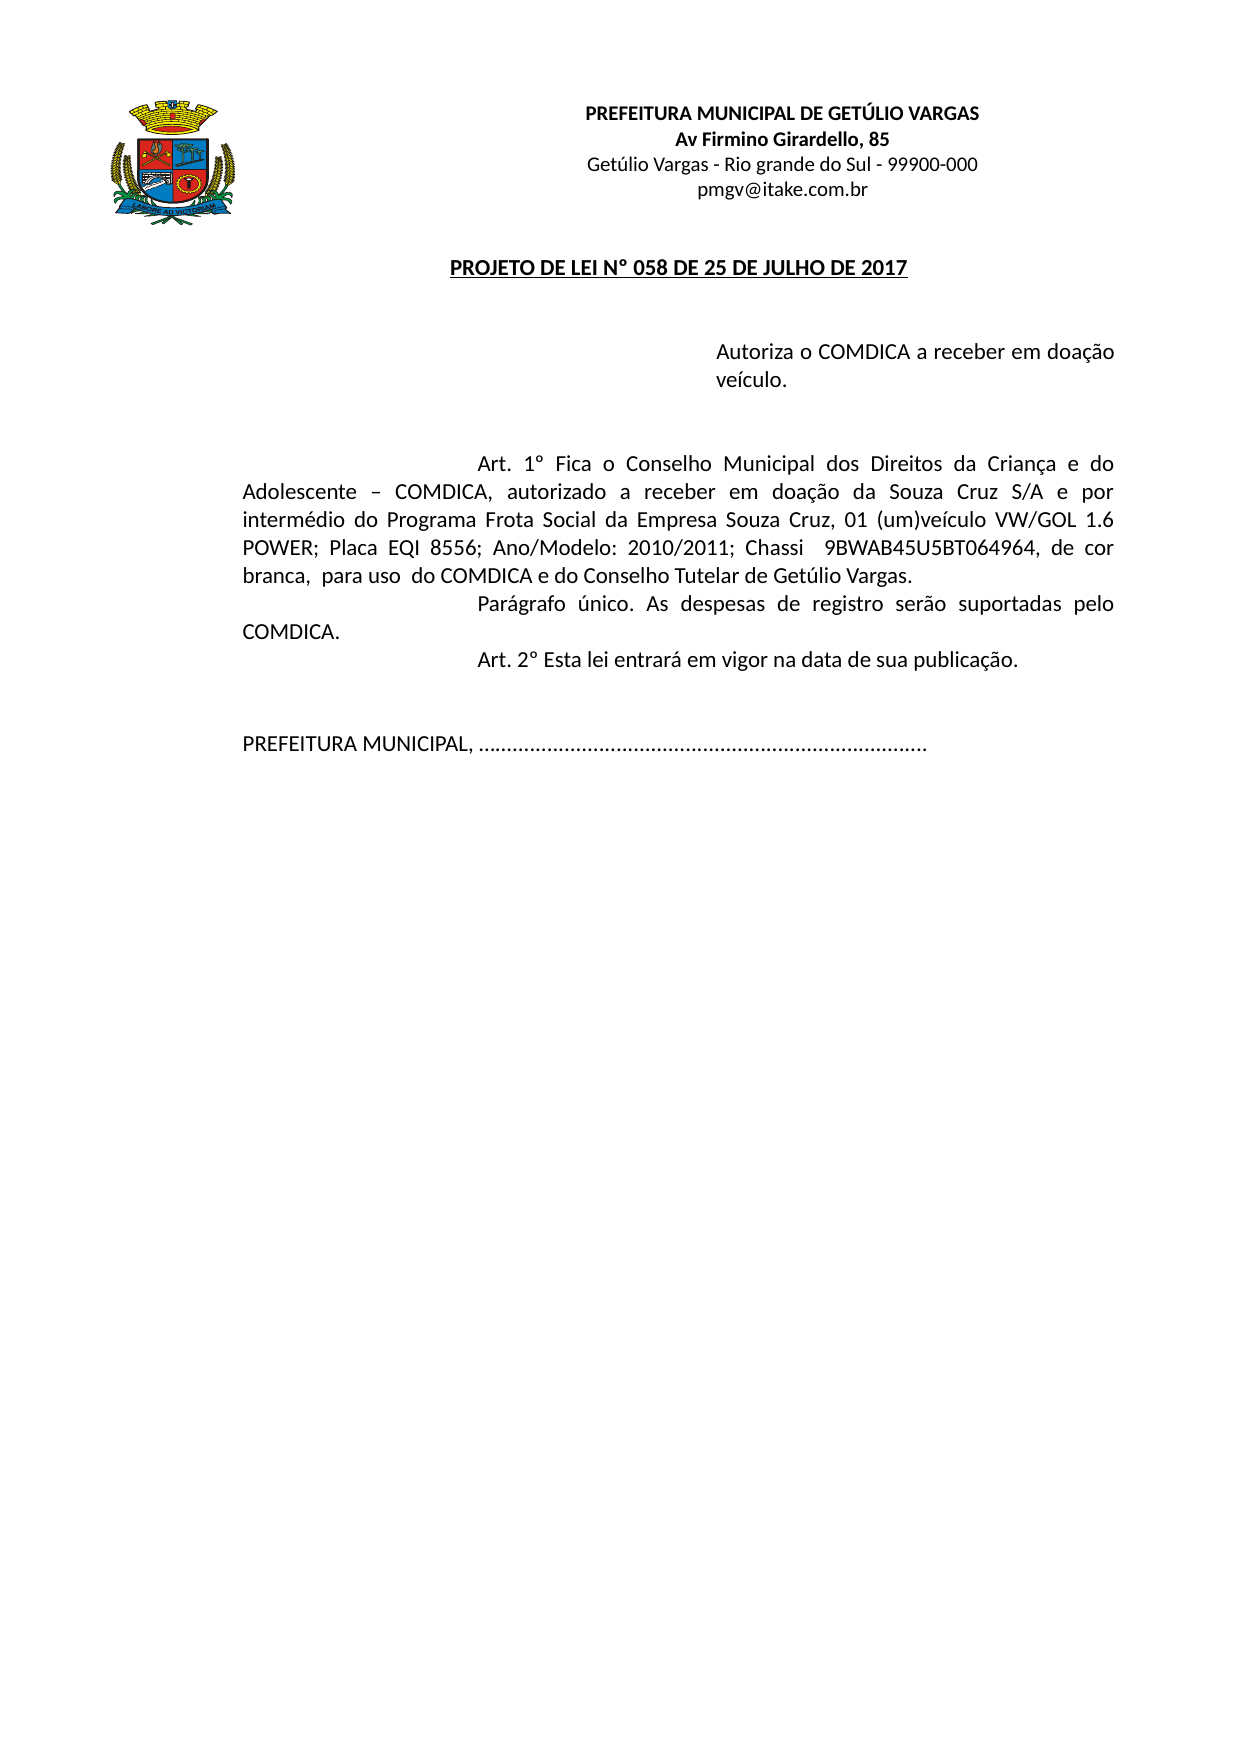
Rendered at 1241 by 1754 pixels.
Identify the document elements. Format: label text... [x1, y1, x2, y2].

text Parágrafo único. As despesas de registro serão suportadas pelo COMDICA. [242, 589, 1115, 645]
text Art. 2º Esta lei entrará em vigor na data de sua publicação. [242, 645, 1115, 673]
text PREFEITURA MUNICIPAL, …........................................................................... [242, 729, 1116, 757]
text Art. 1º Fica o Conselho Municipal dos Direitos da Criança e do Adolescente – COMDICA, autorizado a receber em doação da Souza Cruz S/A e por intermédio do Programa Frota Social da Empresa Souza Cruz, 01 (um)veículo VW/GOL 1.6 POWER; Placa EQI 8556; Ano/Modelo: 2010/2011; Chassi 9BWAB45U5BT064964, de cor branca, para uso do COMDICA e do Conselho Tutelar de Getúlio Vargas. [242, 449, 1115, 589]
text PROJETO DE LEI Nº 058 DE 25 DE JULHO DE 2017 [242, 253, 1115, 281]
text Autoriza o COMDICA a receber em doação veículo. [716, 337, 1115, 449]
